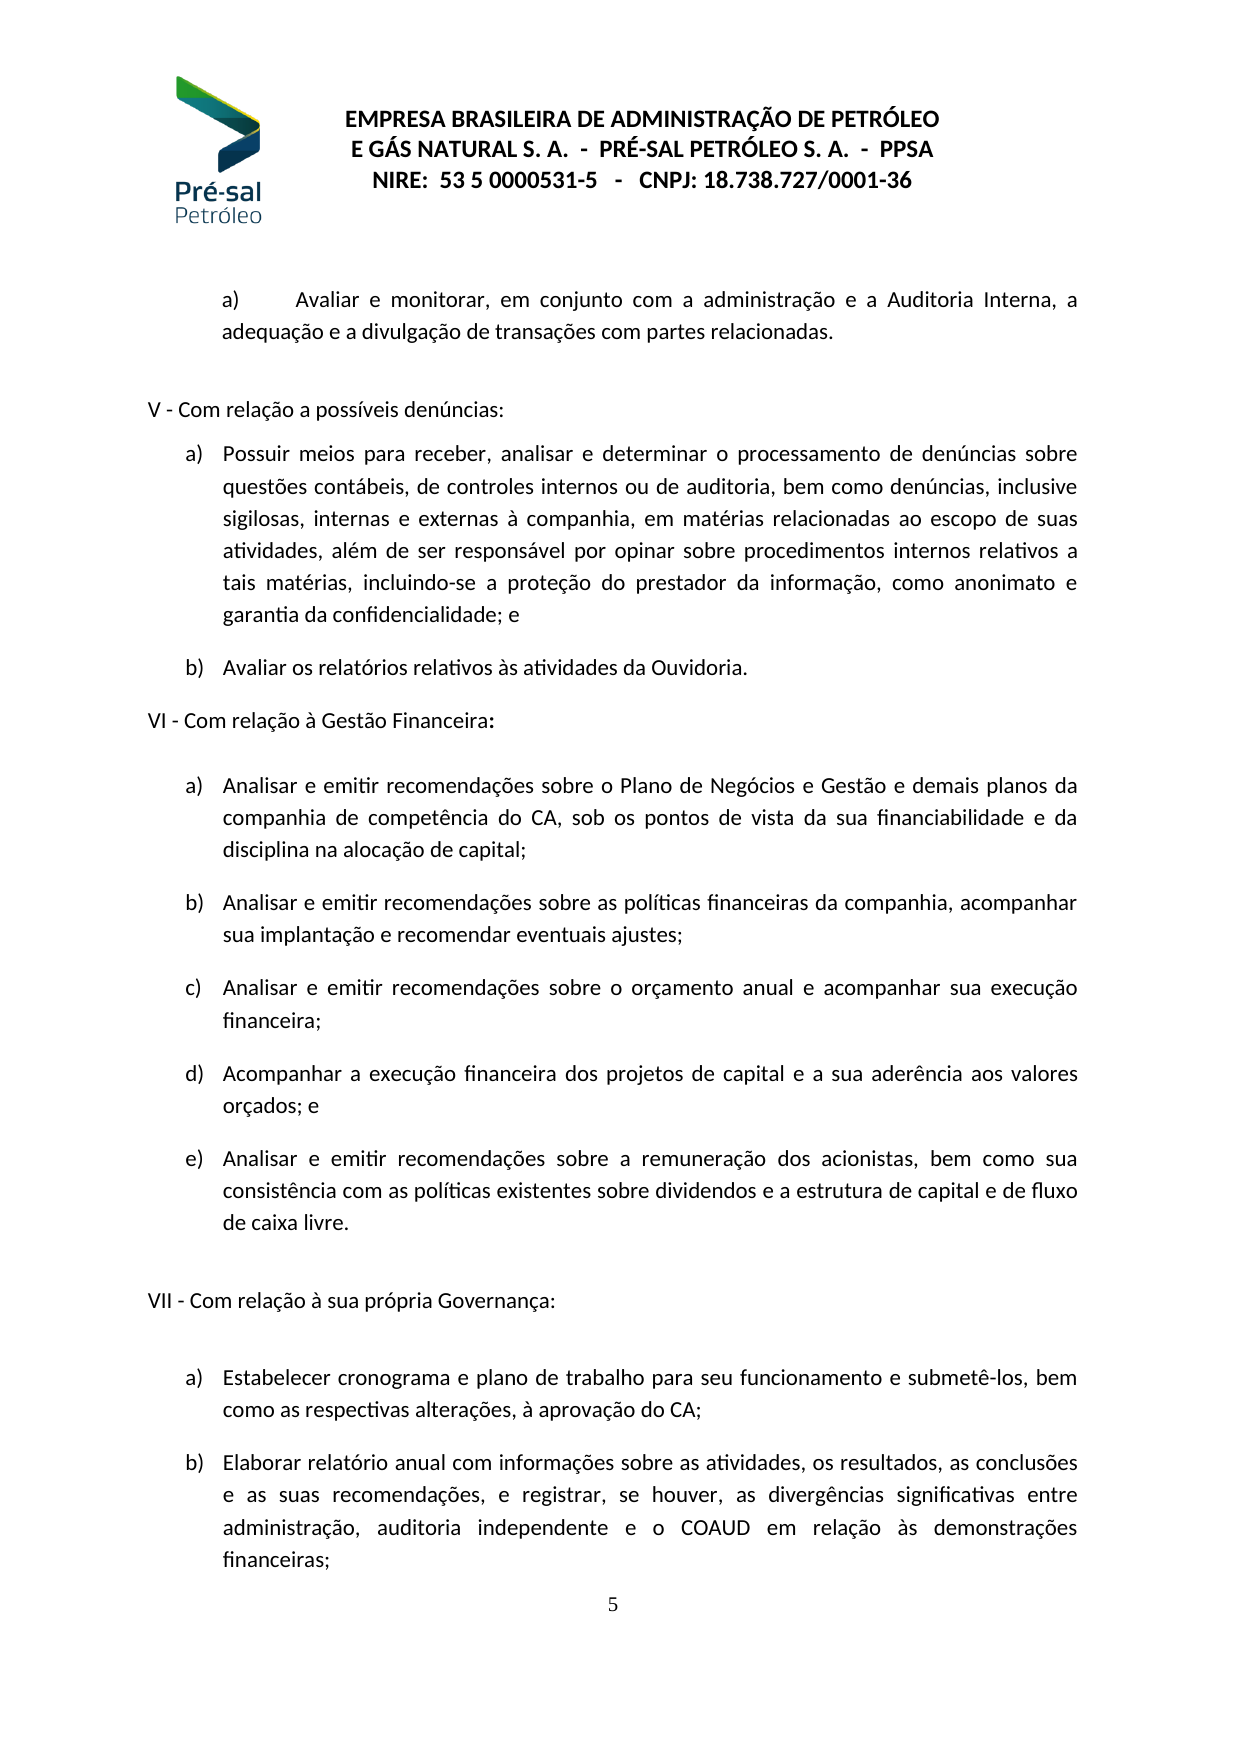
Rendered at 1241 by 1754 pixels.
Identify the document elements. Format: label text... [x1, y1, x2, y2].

list Analisar e emitir recomendações sobre o Plano de Negócios e Gestão e demais planos da companhia de competência do CA, sob os pontos de vista da sua financiabilidade e da disciplina na alocação de capital; [185, 771, 1078, 863]
list Estabelecer cronograma e plano de trabalho para seu funcionamento e submetê-los, bem como as respectivas alterações, à aprovação do CA; [185, 1363, 1078, 1423]
list Possuir meios para receber, analisar e determinar o processamento de denúncias sobre questões contábeis, de controles internos ou de auditoria, bem como denúncias, inclusive sigilosas, internas e externas à companhia, em matérias relacionadas ao escopo de suas atividades, além de ser responsável por opinar sobre procedimentos internos relativos a tais matérias, incluindo-se a proteção do prestador da informação, como anonimato e garantia da confidencialidade; e [185, 439, 1078, 628]
list Elaborar relatório anual com informações sobre as atividades, os resultados, as conclusões e as suas recomendações, e registrar, se houver, as divergências significativas entre administração, auditoria independente e o COAUD em relação às demonstrações financeiras; [185, 1448, 1078, 1573]
list Avaliar os relatórios relativos às atividades da Ouvidoria. [185, 653, 1078, 682]
list Analisar e emitir recomendações sobre a remuneração dos acionistas, bem como sua consistência com as políticas existentes sobre dividendos e a estrutura de capital e de fluxo de caixa livre. [185, 1144, 1078, 1236]
text VI - Com relação à Gestão Financeira: [148, 707, 1078, 734]
text V - Com relação a possíveis denúncias: [148, 395, 1078, 423]
list Avaliar e monitorar, em conjunto com a administração e a Auditoria Interna, a adequação e a divulgação de transações com partes relacionadas. [222, 285, 1078, 345]
list Analisar e emitir recomendações sobre as políticas financeiras da companhia, acompanhar sua implantação e recomendar eventuais ajustes; [185, 888, 1078, 948]
list Analisar e emitir recomendações sobre o orçamento anual e acompanhar sua execução financeira; [185, 973, 1078, 1034]
text VII - Com relação à sua própria Governança: [148, 1286, 1078, 1314]
list Acompanhar a execução financeira dos projetos de capital e a sua aderência aos valores orçados; e [185, 1059, 1078, 1119]
